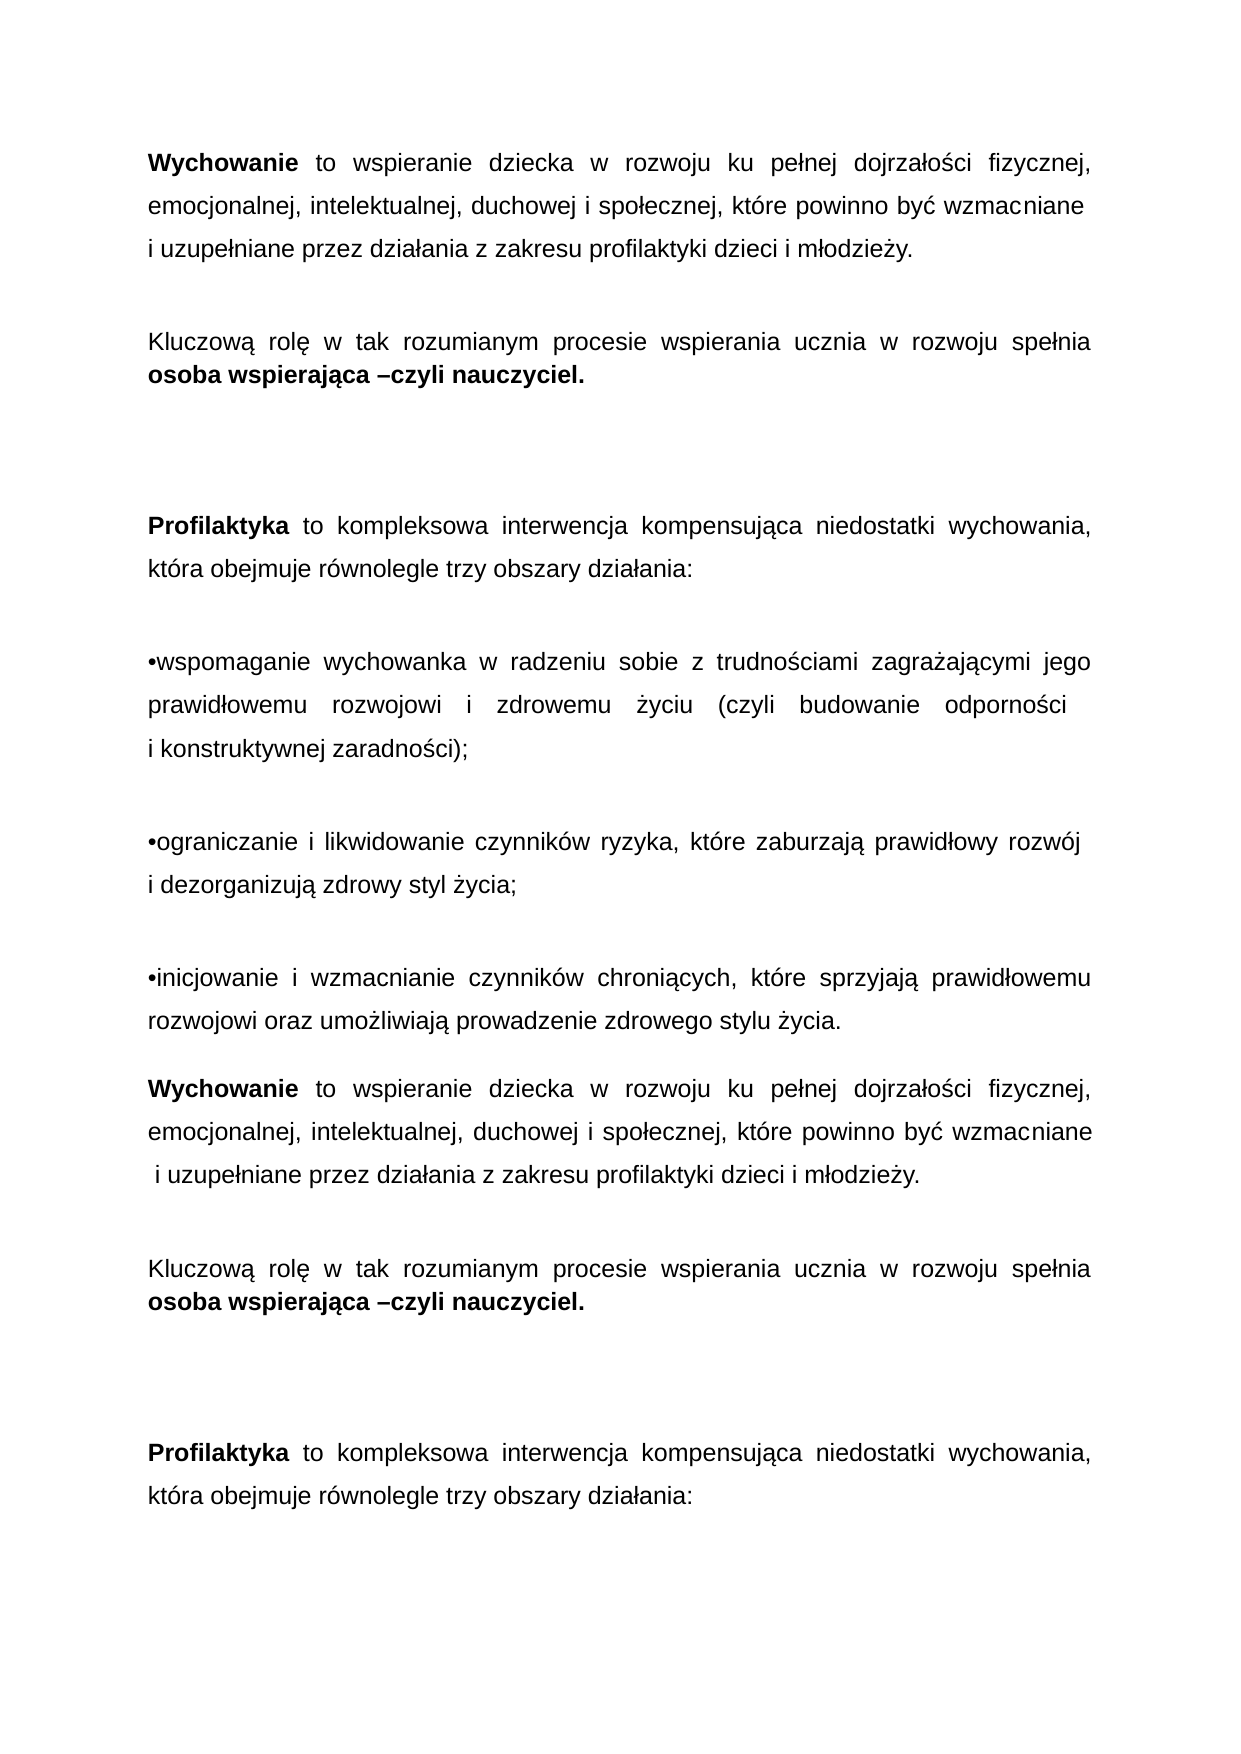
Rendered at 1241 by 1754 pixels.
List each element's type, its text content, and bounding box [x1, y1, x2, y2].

text Wychowanie to wspieranie dziecka w rozwoju ku pełnej dojrzałości fizycznej, emocjonalnej, intelektualnej, duchowej i społecznej, które powinno być wzmac­niane i uzupełniane przez działania z zakresu profilaktyki dzieci i młodzieży. [148, 148, 1093, 263]
text Profilaktyka to kompleksowa interwencja kompensująca niedostatki wychowania, która obejmuje równolegle trzy obszary działania: [148, 511, 1093, 583]
text Kluczową rolę w tak rozumianym procesie wspierania ucznia w rozwoju spełnia osoba wspierająca –czyli nauczyciel. [148, 1254, 1093, 1315]
text •ograniczanie i likwidowanie czynników ryzyka, które zaburzają prawidłowy rozwój i dezorganizują zdrowy styl życia; [148, 827, 1093, 899]
text Wychowanie to wspieranie dziecka w rozwoju ku pełnej dojrzałości fizycznej, emocjonalnej, intelektualnej, duchowej i społecznej, które powinno być wzmac­niane i uzupełniane przez działania z zakresu profilaktyki dzieci i młodzieży. [148, 1074, 1093, 1189]
text •wspomaganie wychowanka w radzeniu sobie z trudnościami zagrażającymi jego prawidłowemu rozwojowi i zdrowemu życiu (czyli budowanie odporności i konstruktywnej zaradności); [148, 647, 1093, 762]
text Kluczową rolę w tak rozumianym procesie wspierania ucznia w rozwoju spełnia osoba wspierająca –czyli nauczyciel. [148, 327, 1093, 389]
text •inicjowanie i wzmacnianie czynników chroniących, które sprzyjają prawidłowemu rozwojowi oraz umożliwiają prowadzenie zdrowego stylu życia. [148, 963, 1093, 1035]
text Profilaktyka to kompleksowa interwencja kompensująca niedostatki wychowania, która obejmuje równolegle trzy obszary działania: [148, 1438, 1093, 1510]
